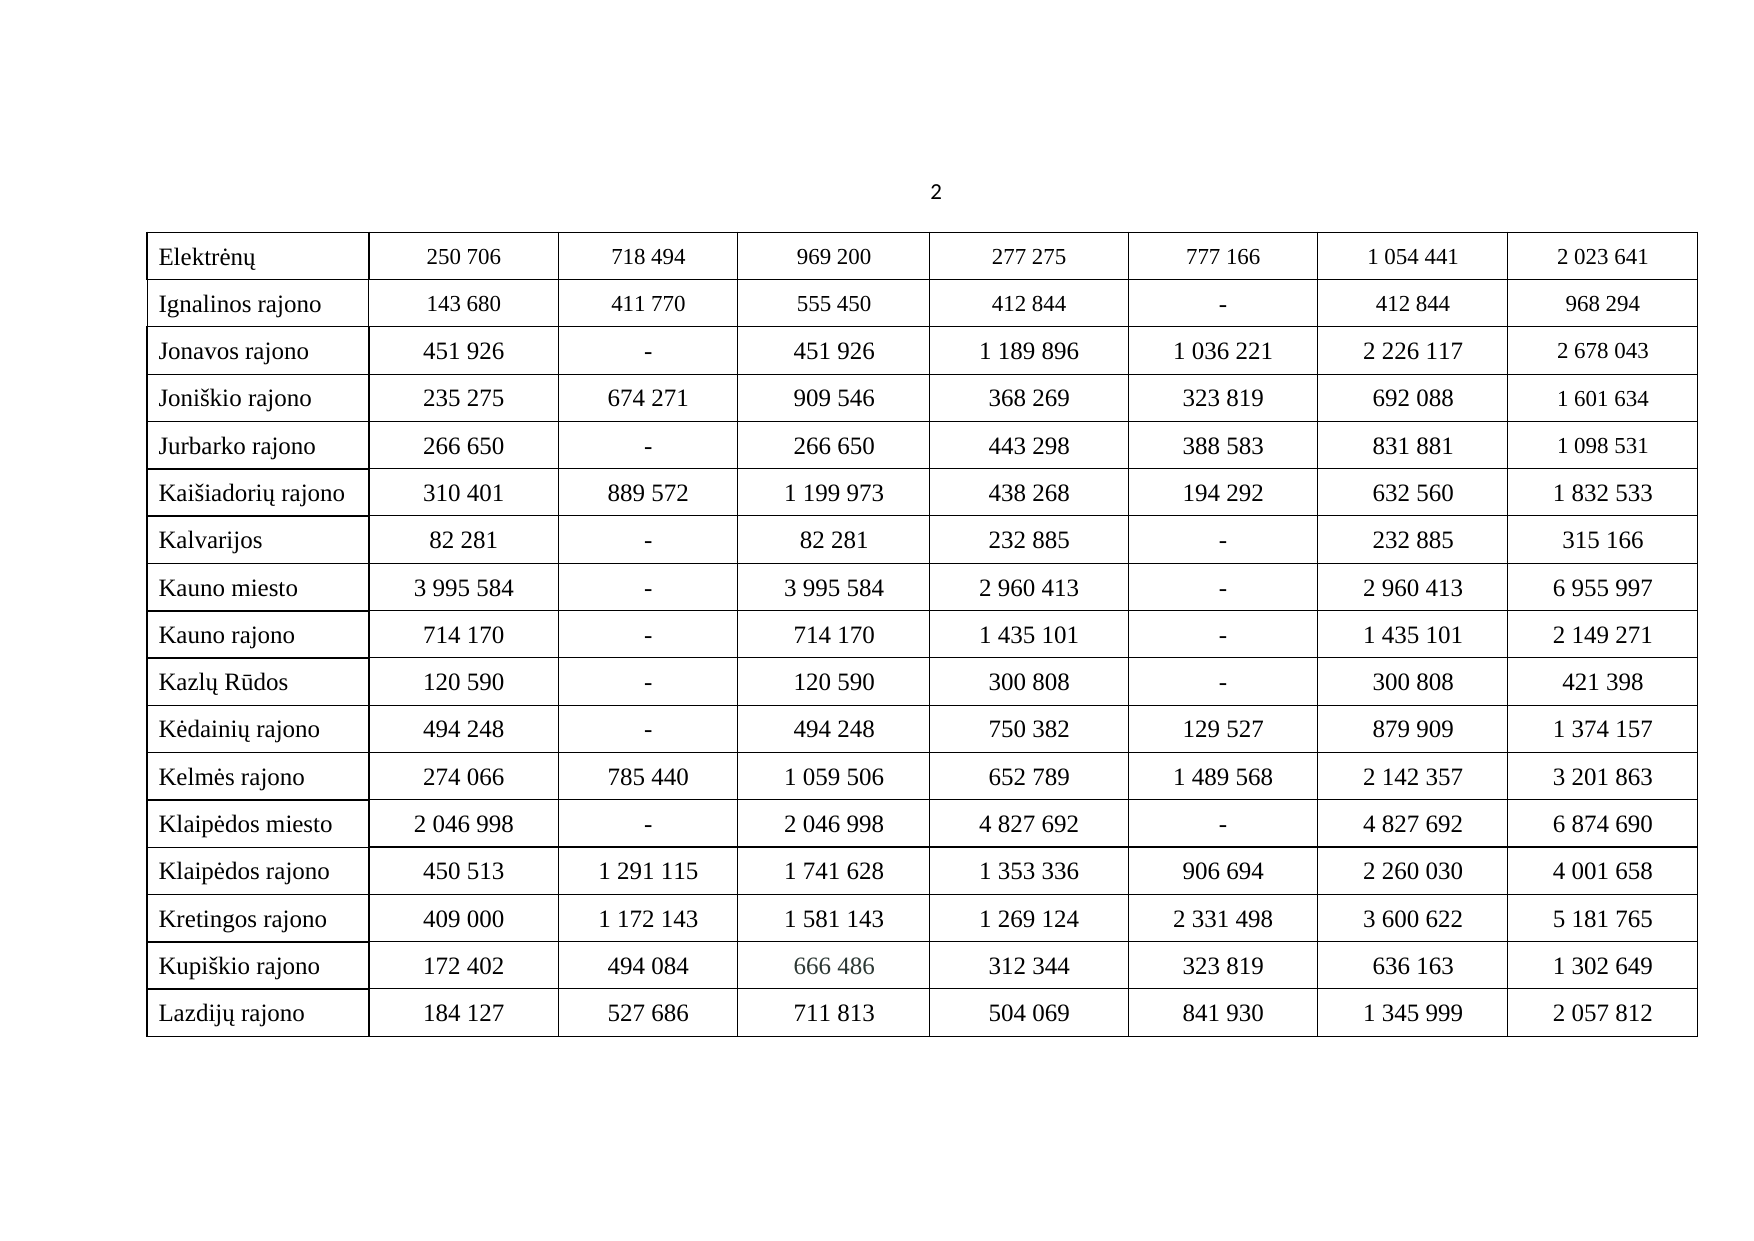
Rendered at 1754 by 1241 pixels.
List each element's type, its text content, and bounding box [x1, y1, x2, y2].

table_cell - [1129, 280, 1317, 326]
table_cell 2 149 271 [1508, 611, 1697, 657]
table_cell 172 402 [370, 942, 558, 988]
table_cell 692 088 [1318, 375, 1507, 421]
table_cell Kauno rajono [148, 612, 368, 657]
table_cell 1 098 531 [1508, 422, 1697, 468]
table_cell 3 600 622 [1318, 895, 1507, 941]
table_cell 2 260 030 [1318, 848, 1507, 894]
table_cell 2 142 357 [1318, 753, 1507, 799]
table_cell 1 374 157 [1508, 706, 1697, 752]
table_cell 831 881 [1318, 422, 1507, 468]
table_cell - [1129, 564, 1317, 610]
table_cell 632 560 [1318, 469, 1507, 515]
table_cell 494 084 [559, 942, 737, 988]
table_cell - [1129, 611, 1317, 657]
table_cell 409 000 [370, 895, 558, 941]
table_cell Jonavos rajono [148, 327, 368, 373]
table_cell 1 435 101 [930, 611, 1128, 657]
table_cell 889 572 [559, 469, 737, 515]
table_cell 235 275 [370, 375, 558, 421]
table_cell - [1129, 658, 1317, 704]
table_cell - [559, 706, 737, 752]
table_cell - [1129, 800, 1317, 846]
table_cell Kelmės rajono [148, 753, 368, 799]
table_cell 310 401 [370, 469, 558, 515]
table_cell 909 546 [738, 375, 929, 421]
table_cell 388 583 [1129, 422, 1317, 468]
table_cell 1 291 115 [559, 848, 737, 894]
table_cell 2 226 117 [1318, 327, 1507, 373]
table_cell 968 294 [1508, 280, 1697, 326]
table_cell 443 298 [930, 422, 1128, 468]
table_cell 277 275 [930, 233, 1128, 279]
table_cell 421 398 [1508, 658, 1697, 704]
table_cell 82 281 [370, 516, 558, 563]
table_cell - [559, 564, 737, 610]
table_cell - [559, 658, 737, 704]
table_cell 6 874 690 [1508, 800, 1697, 846]
table_cell 494 248 [370, 706, 558, 752]
table_cell 2 960 413 [1318, 564, 1507, 610]
table_cell - [559, 422, 737, 468]
table_cell 504 069 [930, 989, 1128, 1036]
table_cell 1 059 506 [738, 753, 929, 799]
table_cell 1 036 221 [1129, 327, 1317, 373]
table_cell 1 269 124 [930, 895, 1128, 941]
table_cell 1 489 568 [1129, 753, 1317, 799]
table_cell 5 181 765 [1508, 895, 1697, 941]
table_cell 1 353 336 [930, 848, 1128, 894]
table_cell 82 281 [738, 516, 929, 563]
table_cell 652 789 [930, 753, 1128, 799]
table_cell Kėdainių rajono [148, 706, 368, 752]
table_cell 323 819 [1129, 942, 1317, 988]
table_cell 232 885 [1318, 516, 1507, 563]
table_cell 411 770 [559, 280, 737, 326]
table_cell 2 331 498 [1129, 895, 1317, 941]
table_cell 4 001 658 [1508, 848, 1697, 894]
table_cell 777 166 [1129, 233, 1317, 279]
table_cell Ignalinos rajono [148, 280, 368, 326]
table_cell 323 819 [1129, 375, 1317, 421]
table_cell - [559, 800, 737, 846]
table_cell 1 172 143 [559, 895, 737, 941]
table_cell 266 650 [738, 422, 929, 468]
table_cell 1 199 973 [738, 469, 929, 515]
table_cell 1 832 533 [1508, 469, 1697, 515]
table_cell 412 844 [1318, 280, 1507, 326]
table_cell 714 170 [738, 611, 929, 657]
table_cell - [559, 516, 737, 563]
table_cell 451 926 [370, 327, 558, 373]
table_cell - [1129, 516, 1317, 563]
table_cell 2 057 812 [1508, 989, 1697, 1036]
table_cell 143 680 [369, 280, 558, 326]
table_cell 1 345 999 [1318, 989, 1507, 1036]
table_cell 666 486 [738, 942, 929, 988]
table_cell - [559, 611, 737, 657]
table_cell Klaipėdos miesto [148, 801, 368, 846]
table_cell 1 189 896 [930, 327, 1128, 373]
table_cell 841 930 [1129, 989, 1317, 1036]
table_cell 1 302 649 [1508, 942, 1697, 988]
table_cell Kalvarijos [148, 517, 368, 563]
table_cell 450 513 [370, 848, 558, 894]
table_cell Kauno miesto [148, 564, 368, 610]
table_cell - [559, 327, 737, 373]
table_cell 451 926 [738, 327, 929, 373]
table_cell Elektrėnų [148, 233, 368, 279]
table_cell 232 885 [930, 516, 1128, 563]
table_cell 2 023 641 [1508, 233, 1697, 279]
table_cell 3 995 584 [738, 564, 929, 610]
table_cell 969 200 [738, 233, 929, 279]
table_cell Kazlų Rūdos [148, 659, 368, 704]
table_cell 494 248 [738, 706, 929, 752]
table_cell 368 269 [930, 375, 1128, 421]
table_cell Joniškio rajono [148, 375, 368, 421]
table_cell 1 601 634 [1508, 375, 1697, 421]
table_cell 129 527 [1129, 706, 1317, 752]
table_cell 3 201 863 [1508, 753, 1697, 799]
table_cell 1 054 441 [1318, 233, 1507, 279]
table_cell 1 435 101 [1318, 611, 1507, 657]
table_cell 315 166 [1508, 516, 1697, 563]
table_cell 274 066 [370, 753, 558, 799]
table_cell 4 827 692 [930, 800, 1128, 846]
table_cell 527 686 [559, 989, 737, 1036]
table_cell 2 046 998 [738, 800, 929, 846]
table_cell 300 808 [930, 658, 1128, 704]
table_cell 438 268 [930, 469, 1128, 515]
table_cell Jurbarko rajono [148, 422, 368, 468]
table_cell 718 494 [559, 233, 737, 279]
table_cell 412 844 [930, 280, 1128, 326]
table_cell 120 590 [370, 658, 558, 704]
table_cell 250 706 [370, 233, 558, 279]
table_cell 266 650 [370, 422, 558, 468]
table_cell 6 955 997 [1508, 564, 1697, 610]
table_cell 785 440 [559, 753, 737, 799]
table_cell 2 960 413 [930, 564, 1128, 610]
table_cell 711 813 [738, 989, 929, 1036]
table_cell 879 909 [1318, 706, 1507, 752]
table_cell 194 292 [1129, 469, 1317, 515]
table_cell Kupiškio rajono [148, 943, 368, 988]
table_cell 184 127 [370, 989, 558, 1036]
table_cell Kaišiadorių rajono [148, 470, 368, 515]
table_cell 1 581 143 [738, 895, 929, 941]
table_cell 300 808 [1318, 658, 1507, 704]
table_cell 1 741 628 [738, 848, 929, 894]
table_cell 2 678 043 [1508, 327, 1697, 373]
table_cell 312 344 [930, 942, 1128, 988]
table_cell 636 163 [1318, 942, 1507, 988]
table_cell 750 382 [930, 706, 1128, 752]
table_cell 674 271 [559, 375, 737, 421]
table_cell 906 694 [1129, 848, 1317, 894]
table_cell Klaipėdos rajono [148, 848, 368, 894]
table_cell 2 046 998 [370, 800, 558, 846]
table_cell Kretingos rajono [148, 895, 368, 941]
table_cell Lazdijų rajono [148, 990, 368, 1036]
table_cell 555 450 [738, 280, 929, 326]
table_cell 120 590 [738, 658, 929, 704]
table_cell 4 827 692 [1318, 800, 1507, 846]
table_cell 3 995 584 [370, 564, 558, 610]
table_cell 714 170 [370, 611, 558, 657]
